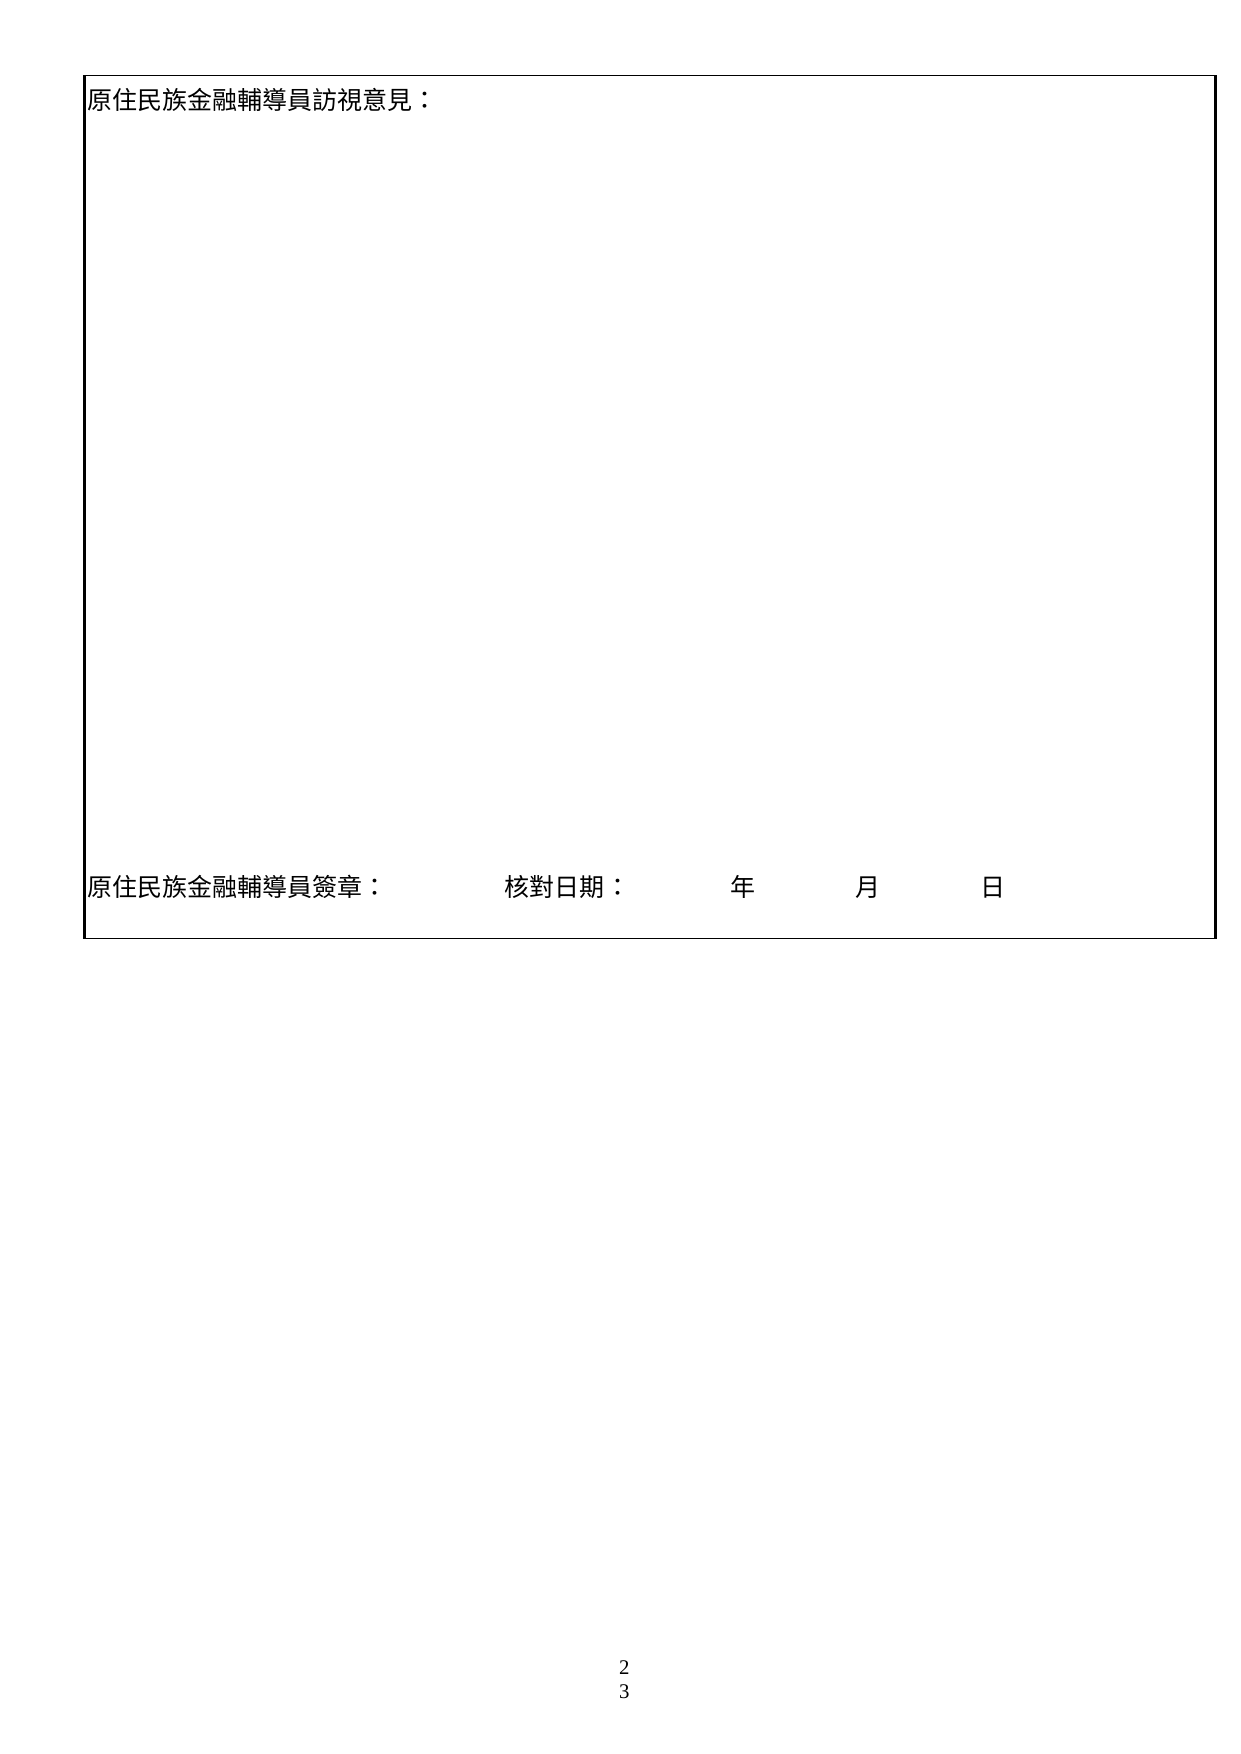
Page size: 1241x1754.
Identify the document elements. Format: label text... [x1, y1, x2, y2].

table_cell 原住民族金融輔導員訪視意見： 原住民族金融輔導員簽章： 核對日期： 年 月 日 [86, 76, 1214, 938]
